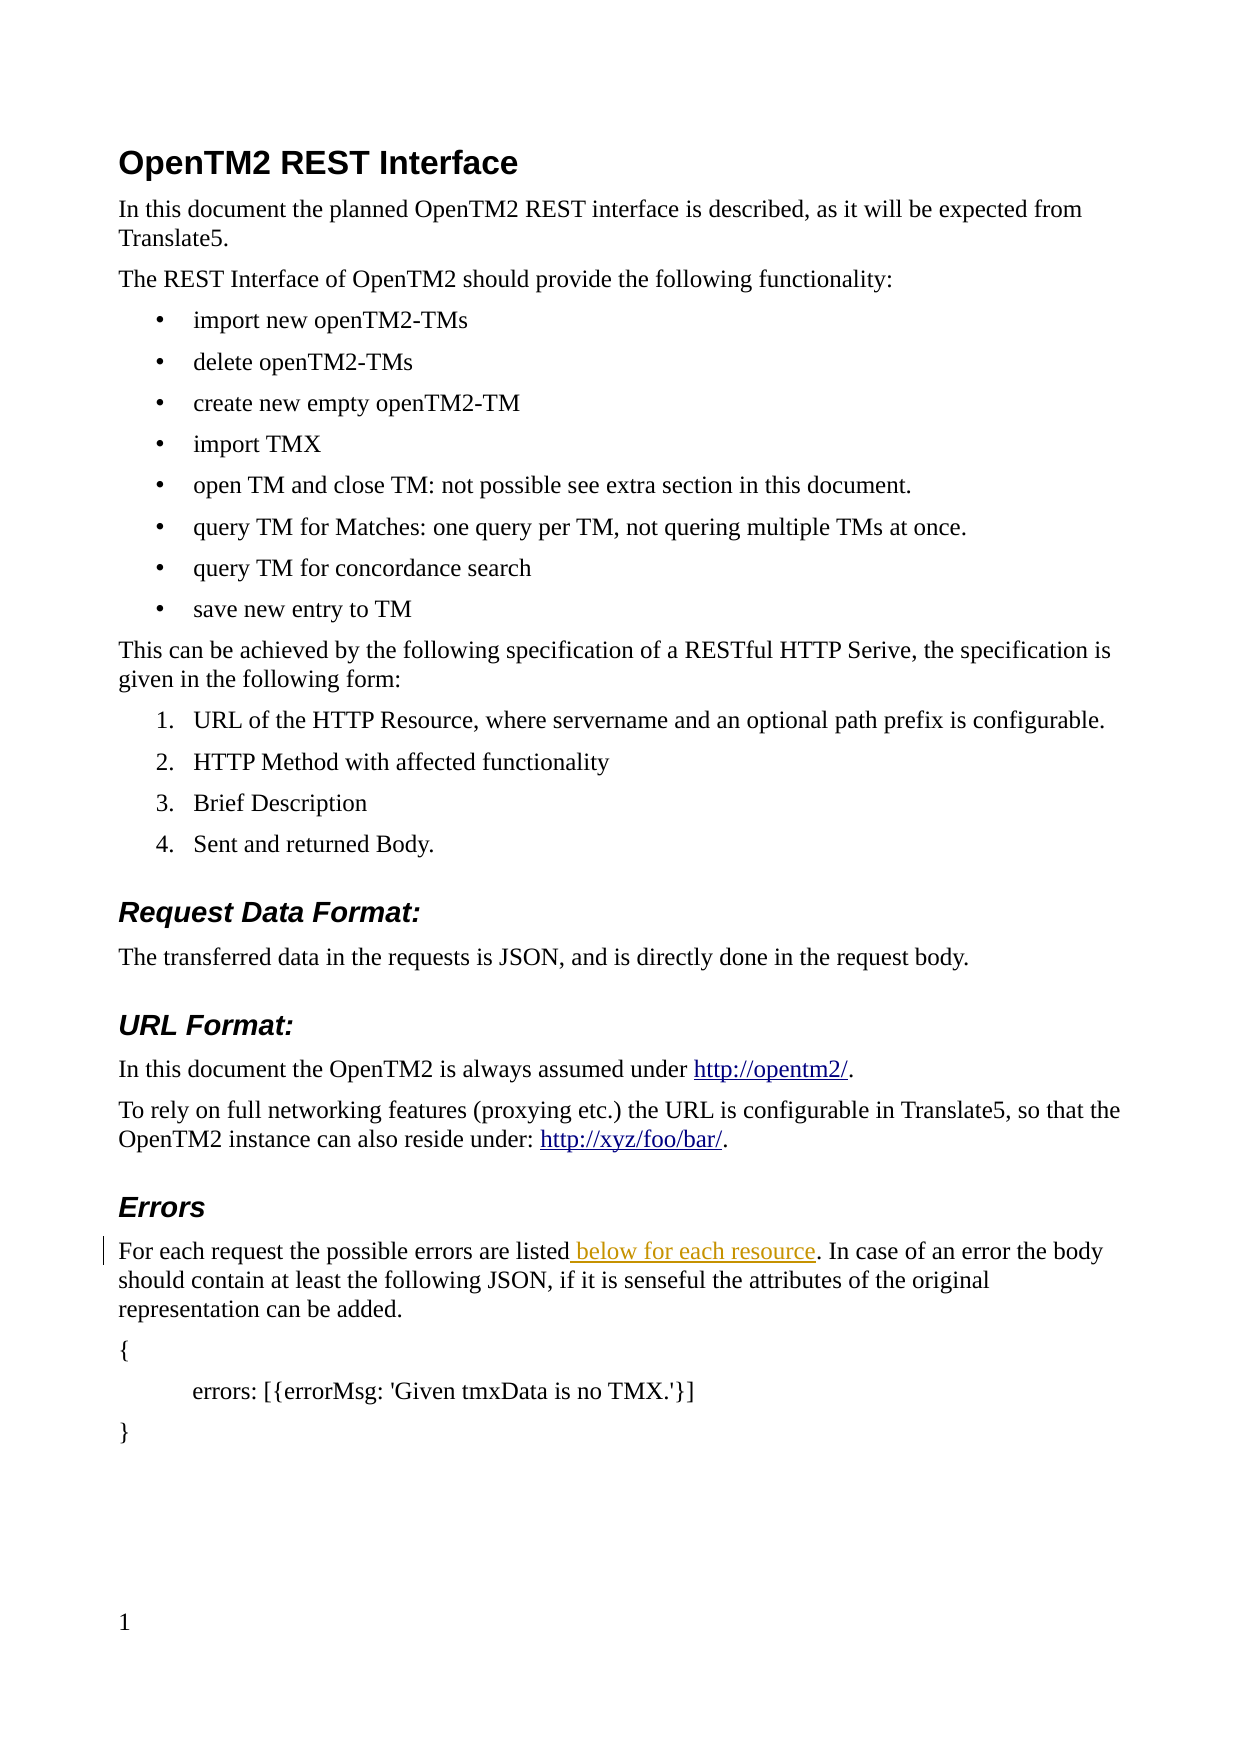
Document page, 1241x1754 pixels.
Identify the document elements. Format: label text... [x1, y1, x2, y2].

subtitle OpenTM2 REST Interface [118, 143, 1122, 182]
text The REST Interface of OpenTM2 should provide the following functionality: [118, 264, 1122, 293]
subtitle URL Format: [118, 1008, 1122, 1041]
list import new openTM2-TMs [156, 306, 1122, 334]
text In this document the planned OpenTM2 REST interface is described, as it will be expected from Translate5. [118, 194, 1122, 252]
list URL of the HTTP Resource, where servername and an optional path prefix is configurable. [156, 706, 1122, 734]
text The transferred data in the requests is JSON, and is directly done in the request body. [118, 942, 1122, 970]
list create new empty openTM2-TM [156, 388, 1122, 417]
text To rely on full networking features (proxying etc.) the URL is configurable in Translate5, so that the OpenTM2 instance can also reside under: http://xyz/foo/bar/. [118, 1095, 1122, 1153]
subtitle Request Data Format: [118, 896, 1122, 929]
list query TM for Matches: one query per TM, not quering multiple TMs at once. [156, 512, 1122, 541]
text In this document the OpenTM2 is always assumed under http://opentm2/. [118, 1054, 1122, 1083]
text This can be achieved by the following specification of a RESTful HTTP Serive, the specification is given in the following form: [118, 636, 1122, 693]
list open TM and close TM: not possible see extra section in this document. [156, 471, 1122, 499]
list Brief Description [156, 788, 1122, 817]
text For each request the possible errors are listed below for each resource. In case of an error the body should contain at least the following JSON, if it is senseful the attributes of the original representation can be added. [118, 1236, 1122, 1322]
text errors: [{errorMsg: 'Given tmxData is no TMX.'}] [118, 1376, 1122, 1405]
list delete openTM2-TMs [156, 347, 1122, 376]
list query TM for concordance search [156, 553, 1122, 582]
list import TMX [156, 429, 1122, 458]
list HTTP Method with affected functionality [156, 747, 1122, 776]
subtitle Errors [118, 1190, 1122, 1224]
list save new entry to TM [156, 594, 1122, 623]
text } [118, 1417, 1122, 1446]
text { [118, 1335, 1122, 1364]
list Sent and returned Body. [156, 829, 1122, 858]
